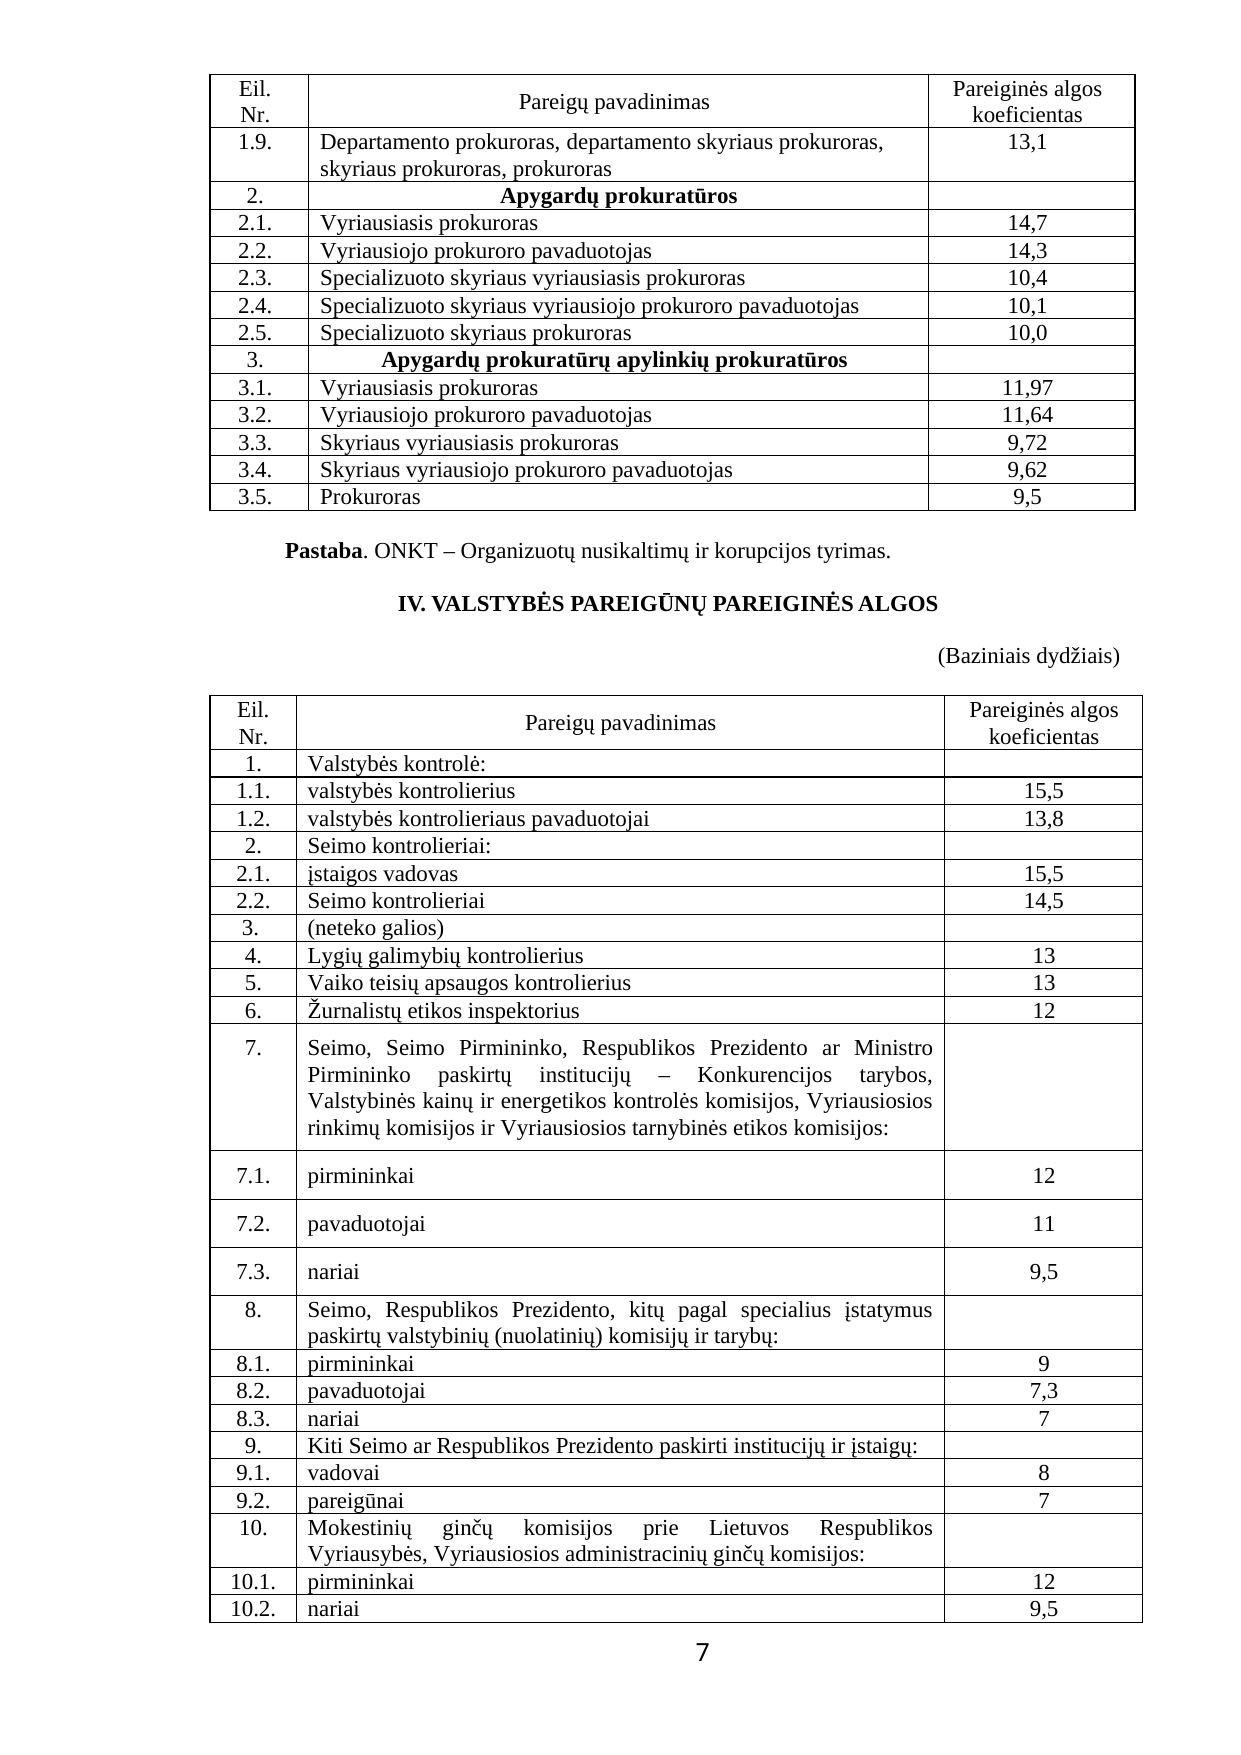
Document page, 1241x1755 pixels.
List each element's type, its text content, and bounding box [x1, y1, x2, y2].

table_cell valstybės kontrolierius [297, 778, 944, 804]
table_cell Seimo kontrolieriai: [297, 832, 944, 859]
table_cell Seimo, Respublikos Prezidento, kitų pagal specialius įstatymus paskirtų valstybinių (nuolatinių) komisijų ir tarybų: [297, 1296, 944, 1349]
table_cell 8. [211, 1296, 296, 1349]
table_cell 11,97 [929, 374, 1134, 400]
table_header Eil. Nr. [211, 696, 296, 749]
table_cell 7 [945, 1487, 1142, 1513]
table_cell pirmininkai [297, 1151, 944, 1198]
table_cell nariai [297, 1595, 944, 1622]
table_cell 15,5 [945, 778, 1142, 804]
text Pastaba. ONKT – Organizuotų nusikaltimų ir korupcijos tyrimas. [210, 537, 1112, 563]
table_cell [929, 346, 1134, 373]
table_cell 9,5 [945, 1248, 1142, 1295]
table_cell 10,1 [929, 292, 1134, 318]
table_cell 12 [945, 1151, 1142, 1198]
table_cell Kiti Seimo ar Respublikos Prezidento paskirti institucijų ir įstaigų: [297, 1432, 944, 1458]
table_cell Vyriausiasis prokuroras [309, 210, 928, 236]
table_cell 9,72 [929, 429, 1134, 455]
table_cell Seimo kontrolieriai [297, 887, 944, 913]
table_cell 8.2. [211, 1377, 296, 1403]
table_cell 2.1. [211, 210, 308, 236]
table_cell (neteko galios) [297, 915, 944, 941]
table_cell pirmininkai [297, 1350, 944, 1376]
table_cell 2. [211, 182, 308, 208]
table_cell 9,5 [945, 1595, 1142, 1622]
table_cell Seimo, Seimo Pirmininko, Respublikos Prezidento ar Ministro Pirmininko paskirtų institucijų – Konkurencijos tarybos, Valstybinės kainų ir energetikos kontrolės komisijos, Vyriausiosios rinkimų komisijos ir Vyriausiosios tarnybinės etikos komisijos: [297, 1024, 944, 1150]
table_cell 13 [945, 942, 1142, 968]
table_cell Skyriaus vyriausiojo prokuroro pavaduotojas [309, 456, 928, 482]
table_cell 10,0 [929, 319, 1134, 345]
table_cell 12 [945, 997, 1142, 1023]
table_cell 8.3. [211, 1405, 296, 1431]
table_cell 4. [211, 942, 296, 968]
table_cell 9. [211, 1432, 296, 1458]
table_cell 2.5. [211, 319, 308, 345]
table_cell 15,5 [945, 860, 1142, 886]
table_cell Apygardų prokuratūrų apylinkių prokuratūros [309, 346, 928, 373]
table_cell Specializuoto skyriaus vyriausiojo prokuroro pavaduotojas [309, 292, 928, 318]
table_cell Vyriausiojo prokuroro pavaduotojas [309, 237, 928, 263]
table_cell 1.1. [211, 778, 296, 804]
table_cell 3.2. [211, 401, 308, 428]
table_cell 1. [211, 750, 296, 776]
table_cell 7.3. [211, 1248, 296, 1295]
table_cell Departamento prokuroras, departamento skyriaus prokuroras, skyriaus prokuroras, prokuroras [309, 128, 928, 181]
table_cell 3.4. [211, 456, 308, 482]
table_cell [945, 750, 1142, 776]
table_cell 5. [211, 969, 296, 996]
table_cell 14,3 [929, 237, 1134, 263]
table_cell 13,8 [945, 805, 1142, 831]
table_cell 9.1. [211, 1459, 296, 1486]
table_cell Specializuoto skyriaus vyriausiasis prokuroras [309, 264, 928, 291]
table_cell 2.2. [211, 887, 296, 913]
table_cell 3.3. [211, 429, 308, 455]
table_cell nariai [297, 1405, 944, 1431]
table_cell 7. [211, 1024, 296, 1150]
table_cell 7.1. [211, 1151, 296, 1198]
table_cell vadovai [297, 1459, 944, 1486]
table_cell Prokuroras [309, 484, 928, 510]
table_cell 10.1. [211, 1568, 296, 1594]
table_cell 2.3. [211, 264, 308, 291]
table_cell 10,4 [929, 264, 1134, 291]
table_cell 11 [945, 1200, 1142, 1247]
table_cell 7 [945, 1405, 1142, 1431]
table_cell 10.2. [211, 1595, 296, 1622]
table_header Pareiginės algos koeficientas [945, 696, 1142, 749]
table_cell 3. [211, 346, 308, 373]
table_cell Vyriausiasis prokuroras [309, 374, 928, 400]
table_cell 9.2. [211, 1487, 296, 1513]
table_cell Mokestinių ginčų komisijos prie Lietuvos Respublikos Vyriausybės, Vyriausiosios administracinių ginčų komisijos: [297, 1514, 944, 1567]
table_cell 3. [211, 915, 296, 941]
table_cell 1.9. [211, 128, 308, 181]
table_cell valstybės kontrolieriaus pavaduotojai [297, 805, 944, 831]
table_cell 6. [211, 997, 296, 1023]
table_cell Valstybės kontrolė: [297, 750, 944, 776]
table_cell pareigūnai [297, 1487, 944, 1513]
table_cell 2.2. [211, 237, 308, 263]
table_cell 10. [211, 1514, 296, 1567]
table_cell 9,5 [929, 484, 1134, 510]
table_cell 14,5 [945, 887, 1142, 913]
table_cell 9,62 [929, 456, 1134, 482]
table_cell [945, 1024, 1142, 1150]
table_cell [945, 1514, 1142, 1567]
table_header Pareiginės algos koeficientas [929, 75, 1134, 127]
table_cell Apygardų prokuratūros [309, 182, 928, 208]
table_cell 2.1. [211, 860, 296, 886]
table_cell 8 [945, 1459, 1142, 1486]
table_cell įstaigos vadovas [297, 860, 944, 886]
table_cell nariai [297, 1248, 944, 1295]
table_cell [945, 1432, 1142, 1458]
table_header Eil. Nr. [211, 75, 308, 127]
table_cell 1.2. [211, 805, 296, 831]
table_cell 2. [211, 832, 296, 859]
table_cell Vaiko teisių apsaugos kontrolierius [297, 969, 944, 996]
table_cell pavaduotojai [297, 1200, 944, 1247]
table_cell 3.5. [211, 484, 308, 510]
subtitle IV. VALSTYBĖS PAREIGŪNŲ PAREIGINĖS ALGOS [210, 590, 1120, 616]
table_cell 9 [945, 1350, 1142, 1376]
table_header Pareigų pavadinimas [309, 75, 928, 127]
table_cell 14,7 [929, 210, 1134, 236]
table_header Pareigų pavadinimas [297, 696, 944, 749]
table_cell 12 [945, 1568, 1142, 1594]
table_cell Vyriausiojo prokuroro pavaduotojas [309, 401, 928, 428]
text (Baziniais dydžiais) [210, 643, 1120, 669]
table_cell Žurnalistų etikos inspektorius [297, 997, 944, 1023]
table_cell Specializuoto skyriaus prokuroras [309, 319, 928, 345]
table_cell 13 [945, 969, 1142, 996]
table_cell [945, 832, 1142, 859]
table_cell 2.4. [211, 292, 308, 318]
table_cell 7.2. [211, 1200, 296, 1247]
table_cell Skyriaus vyriausiasis prokuroras [309, 429, 928, 455]
table_cell 8.1. [211, 1350, 296, 1376]
table_cell 13,1 [929, 128, 1134, 181]
table_cell Lygių galimybių kontrolierius [297, 942, 944, 968]
table_cell 7,3 [945, 1377, 1142, 1403]
table_cell [945, 915, 1142, 941]
table_cell [945, 1296, 1142, 1349]
table_cell pavaduotojai [297, 1377, 944, 1403]
table_cell [929, 182, 1134, 208]
table_cell pirmininkai [297, 1568, 944, 1594]
table_cell 3.1. [211, 374, 308, 400]
table_cell 11,64 [929, 401, 1134, 428]
